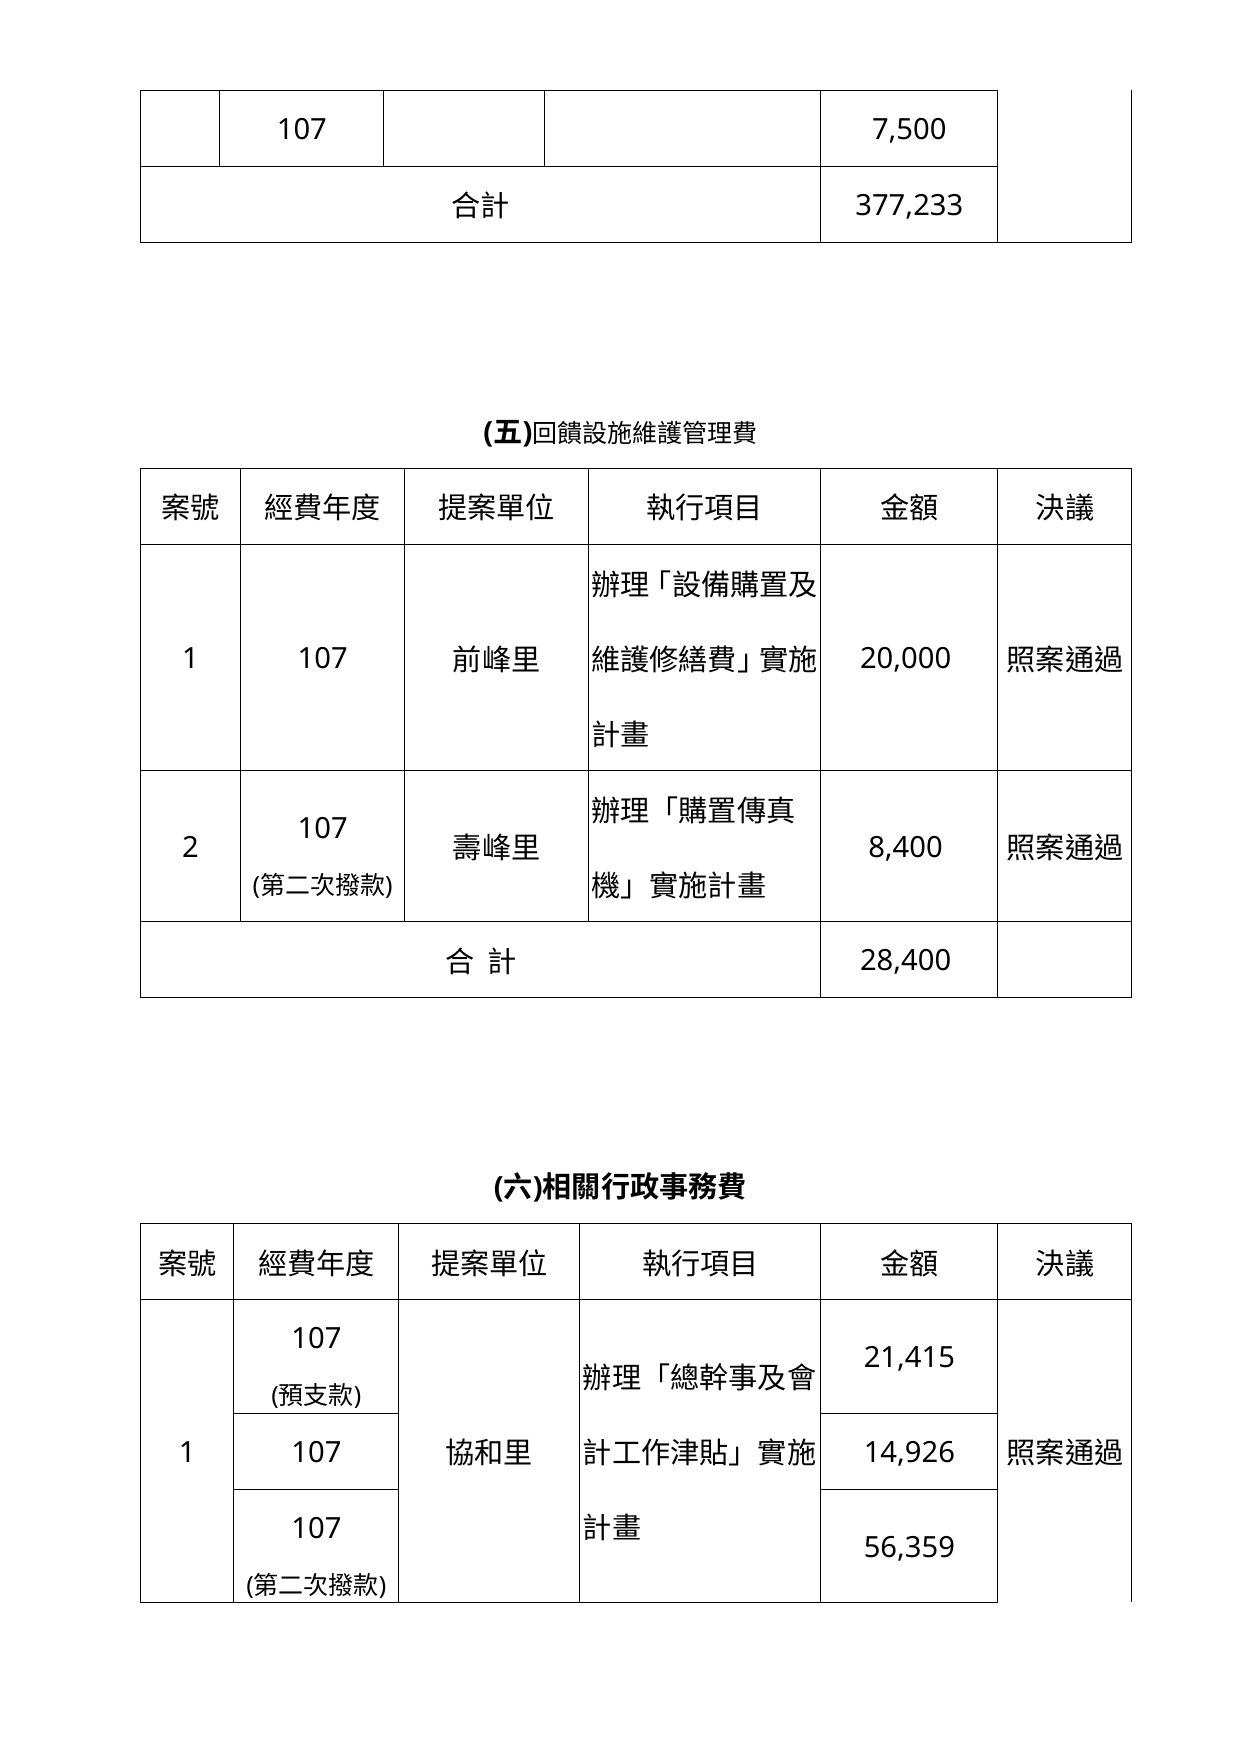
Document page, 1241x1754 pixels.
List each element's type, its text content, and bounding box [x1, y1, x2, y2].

table_cell [998, 166, 1131, 242]
table_header 決議 [998, 1224, 1131, 1299]
table_cell 107 [220, 91, 383, 166]
table_cell 56,359 [821, 1490, 997, 1602]
table_cell 107 (第二次撥款) [241, 771, 404, 921]
table_cell 107 [241, 545, 404, 770]
table_cell 前峰里 [405, 545, 588, 770]
table_cell 107 (第二次撥款) [234, 1490, 398, 1602]
table_cell [998, 90, 1131, 166]
table_header 金額 [821, 1224, 997, 1299]
table_cell 合計 [141, 167, 820, 242]
table_cell 107 (預支款) [234, 1300, 398, 1412]
table_header 提案單位 [399, 1224, 579, 1299]
table_cell 28,400 [821, 922, 997, 997]
table_cell 協和里 [399, 1300, 579, 1602]
table_cell 7,500 [821, 91, 997, 166]
table_header 金額 [821, 469, 997, 544]
table_cell [545, 91, 820, 166]
table_cell [141, 91, 219, 166]
table_cell 辦理「購置傳真機」實施計畫 [589, 771, 820, 921]
table_header 經費年度 [234, 1224, 398, 1299]
table_cell 合 計 [141, 922, 820, 997]
table_cell 1 [141, 1300, 233, 1602]
table_header 經費年度 [241, 469, 404, 544]
table_cell 照案通過 [998, 545, 1131, 770]
table_cell 8,400 [821, 771, 997, 921]
table_cell 照案通過 [998, 771, 1131, 921]
table_header 決議 [998, 469, 1131, 544]
table_cell 辦理「總幹事及會計工作津貼」實施計畫 [580, 1300, 820, 1602]
table_cell 1 [141, 545, 240, 770]
table_cell [384, 91, 544, 166]
table_cell 照案通過 [998, 1300, 1131, 1602]
table_cell 辦理「設備購置及維護修繕費」實施計畫 [589, 545, 820, 770]
table_cell [998, 922, 1131, 997]
table_cell 107 [234, 1414, 398, 1488]
table_header 執行項目 [589, 469, 820, 544]
table_header 案號 [141, 469, 240, 544]
table_cell 壽峰里 [405, 771, 588, 921]
table_cell 21,415 [821, 1300, 997, 1412]
table_cell 14,926 [821, 1414, 997, 1488]
text (六)相關行政事務費 [142, 1148, 1098, 1223]
table_header 案號 [141, 1224, 233, 1299]
table_header 執行項目 [580, 1224, 820, 1299]
table_cell 20,000 [821, 545, 997, 770]
table_cell 377,233 [821, 167, 997, 242]
text (五)回饋設施維護管理費 [142, 393, 1098, 468]
table_header 提案單位 [405, 469, 588, 544]
table_cell 2 [141, 771, 240, 921]
